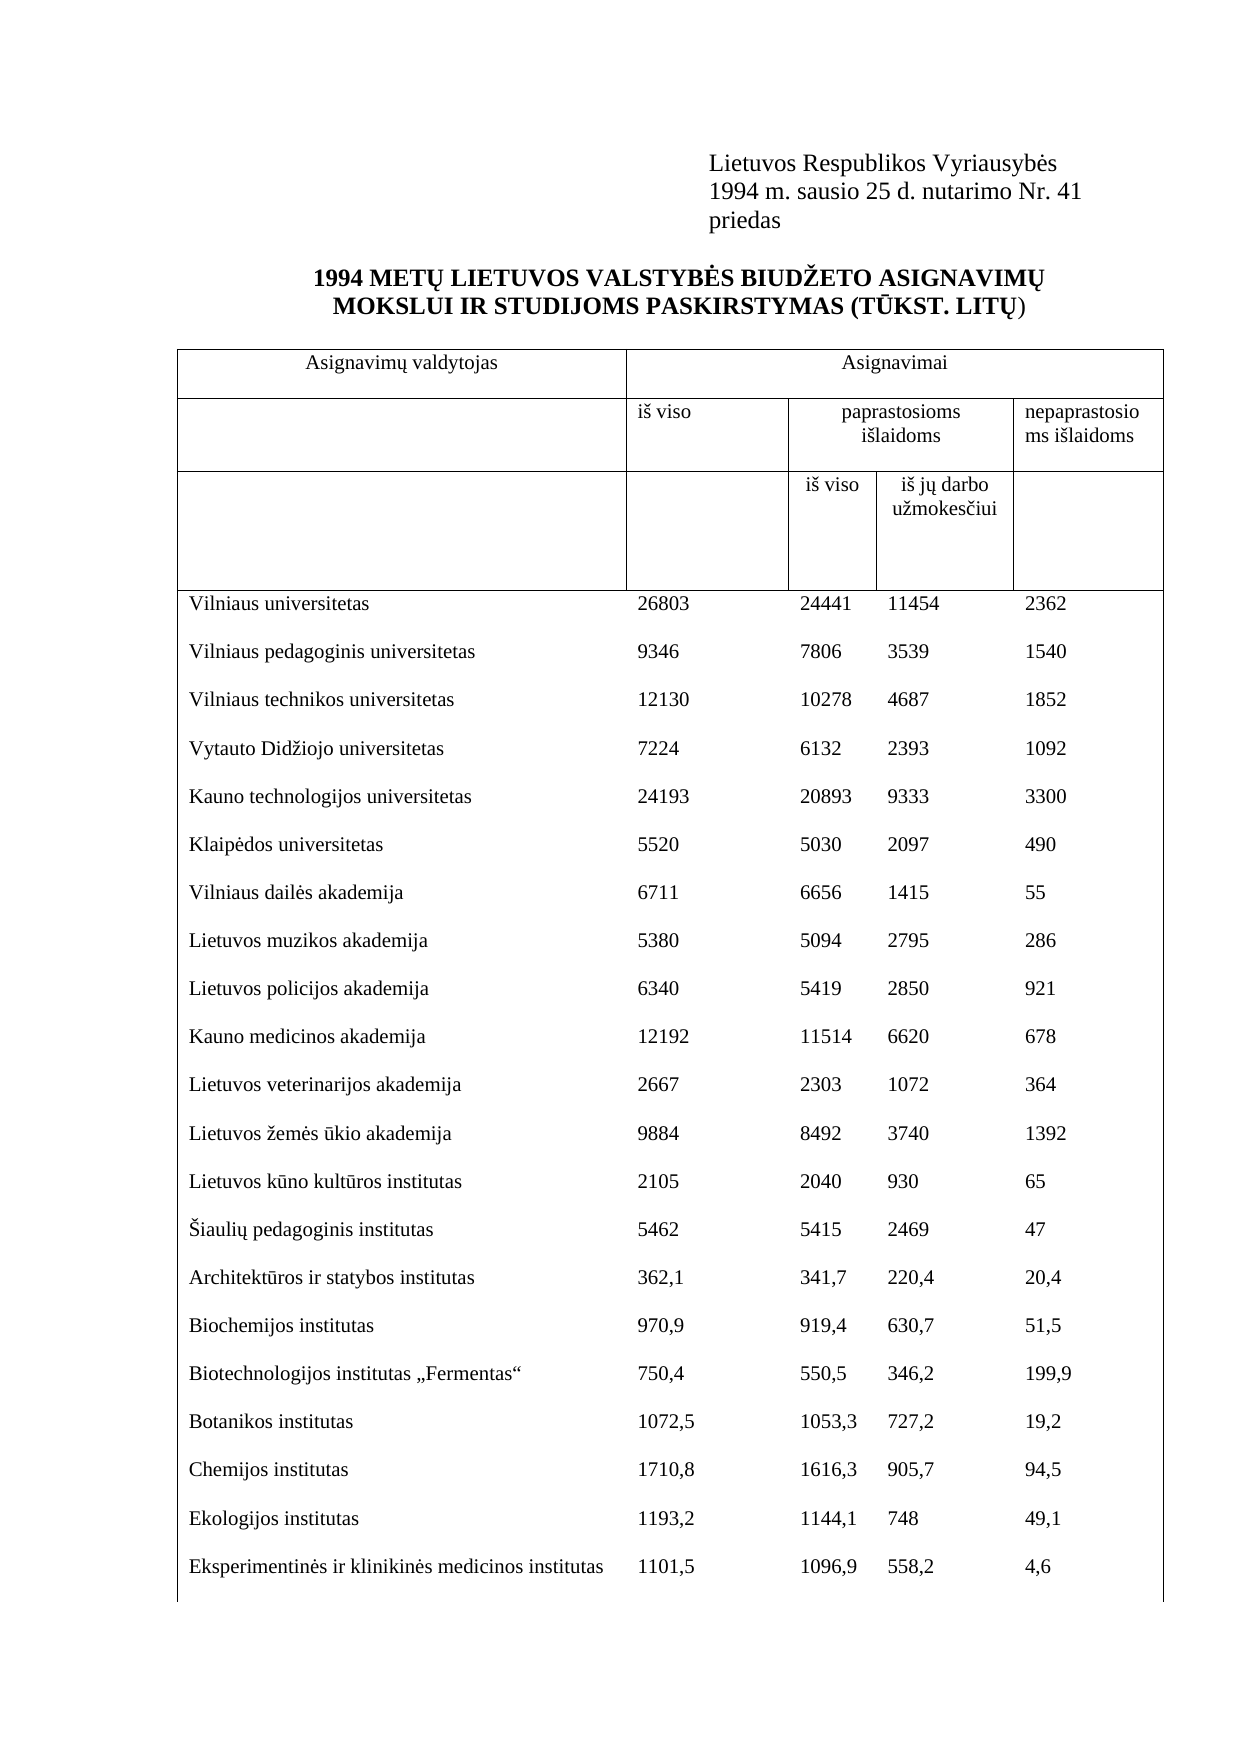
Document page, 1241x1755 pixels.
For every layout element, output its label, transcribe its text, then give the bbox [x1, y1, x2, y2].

table_cell Lietuvos veterinarijos akademija [178, 1073, 626, 1121]
table_cell 1392 [1014, 1121, 1163, 1169]
text 1994 metų Lietuvos valstybės biudžeto asignavimų [177, 263, 1181, 291]
table_cell 1072 [876, 1073, 1013, 1121]
table_cell 1415 [876, 880, 1013, 928]
table_cell Šiaulių pedagoginis institutas [178, 1217, 626, 1265]
table_cell 5415 [789, 1217, 876, 1265]
table_cell 550,5 [789, 1361, 876, 1409]
table_cell 1852 [1014, 688, 1163, 736]
table_cell 2795 [876, 928, 1013, 976]
table_header Asignavimų valdytojas [178, 350, 626, 398]
table_cell Biotechnologijos institutas „Fermentas“ [178, 1361, 626, 1409]
table_cell iš jų darbo užmokesčiui [877, 472, 1013, 590]
table_cell 1144,1 [789, 1506, 876, 1554]
table_cell Lietuvos policijos akademija [178, 976, 626, 1024]
table_cell 12192 [626, 1024, 788, 1072]
table_cell 24193 [626, 784, 788, 832]
table_cell 20,4 [1014, 1265, 1163, 1313]
table_cell 26803 [626, 591, 788, 639]
table_cell 10278 [789, 688, 876, 736]
table_cell 19,2 [1014, 1409, 1163, 1457]
text Lietuvos Respublikos Vyriausybės [177, 148, 1181, 176]
table_cell 1053,3 [789, 1409, 876, 1457]
text priedas [177, 205, 1181, 234]
table_cell 12130 [626, 688, 788, 736]
table_cell Vilniaus universitetas [178, 591, 626, 639]
table_cell 5030 [789, 832, 876, 880]
table_cell 970,9 [626, 1313, 788, 1361]
table_cell [1014, 472, 1163, 590]
table_cell 2097 [876, 832, 1013, 880]
table_cell 6620 [876, 1024, 1013, 1072]
table_cell 11454 [876, 591, 1013, 639]
table_cell iš viso [789, 472, 876, 590]
table_cell 2393 [876, 736, 1013, 784]
table_cell Kauno technologijos universitetas [178, 784, 626, 832]
table_cell Vilniaus pedagoginis universitetas [178, 639, 626, 687]
table_cell 1101,5 [626, 1554, 788, 1602]
table_cell 4,6 [1014, 1554, 1163, 1602]
table_cell 630,7 [876, 1313, 1013, 1361]
table_cell Vytauto Didžiojo universitetas [178, 736, 626, 784]
table_cell 9333 [876, 784, 1013, 832]
table_cell 2105 [626, 1169, 788, 1217]
table_cell 678 [1014, 1024, 1163, 1072]
table_cell 3539 [876, 639, 1013, 687]
table_cell 6711 [626, 880, 788, 928]
table_cell Vilniaus dailės akademija [178, 880, 626, 928]
text mokslui ir studijoms paskirstymas (tūkst. litų) [177, 291, 1181, 320]
table_cell 5094 [789, 928, 876, 976]
table_cell 65 [1014, 1169, 1163, 1217]
table_cell nepaprastosioms išlaidoms [1014, 399, 1163, 471]
table_cell 5419 [789, 976, 876, 1024]
table_cell 748 [876, 1506, 1013, 1554]
table_cell 2469 [876, 1217, 1013, 1265]
table_cell iš viso [627, 399, 788, 471]
table_cell Chemijos institutas [178, 1458, 626, 1506]
table_cell 919,4 [789, 1313, 876, 1361]
table_cell 4687 [876, 688, 1013, 736]
table_cell 1710,8 [626, 1458, 788, 1506]
table_cell 286 [1014, 928, 1163, 976]
table_cell 55 [1014, 880, 1163, 928]
table_cell 727,2 [876, 1409, 1013, 1457]
table_cell 905,7 [876, 1458, 1013, 1506]
table_cell 220,4 [876, 1265, 1013, 1313]
table_cell 94,5 [1014, 1458, 1163, 1506]
table_cell Lietuvos kūno kultūros institutas [178, 1169, 626, 1217]
table_cell 930 [876, 1169, 1013, 1217]
table_cell 750,4 [626, 1361, 788, 1409]
table_cell 2850 [876, 976, 1013, 1024]
table_cell 3740 [876, 1121, 1013, 1169]
table_cell 199,9 [1014, 1361, 1163, 1409]
table_cell paprastosioms išlaidoms [789, 399, 1013, 471]
table_cell 490 [1014, 832, 1163, 880]
table_cell Lietuvos žemės ūkio akademija [178, 1121, 626, 1169]
table_cell Vilniaus technikos universitetas [178, 688, 626, 736]
table_cell Lietuvos muzikos akademija [178, 928, 626, 976]
table_cell 1072,5 [626, 1409, 788, 1457]
table_cell Botanikos institutas [178, 1409, 626, 1457]
table_cell 6340 [626, 976, 788, 1024]
table_cell 3300 [1014, 784, 1163, 832]
table_cell Biochemijos institutas [178, 1313, 626, 1361]
table_cell 51,5 [1014, 1313, 1163, 1361]
table_cell 921 [1014, 976, 1163, 1024]
table_cell 47 [1014, 1217, 1163, 1265]
table_cell Ekologijos institutas [178, 1506, 626, 1554]
table_cell 2362 [1014, 591, 1163, 639]
table_cell 7224 [626, 736, 788, 784]
table_cell 1540 [1014, 639, 1163, 687]
table_cell 362,1 [626, 1265, 788, 1313]
table_cell 9884 [626, 1121, 788, 1169]
table_cell [627, 472, 788, 590]
table_header Asignavimai [627, 350, 1163, 398]
table_cell 49,1 [1014, 1506, 1163, 1554]
table_cell Kauno medicinos akademija [178, 1024, 626, 1072]
table_cell 5380 [626, 928, 788, 976]
table_cell Klaipėdos universitetas [178, 832, 626, 880]
table_cell Architektūros ir statybos institutas [178, 1265, 626, 1313]
table_cell 9346 [626, 639, 788, 687]
table_cell 11514 [789, 1024, 876, 1072]
table_cell 1193,2 [626, 1506, 788, 1554]
text 1994 m. sausio 25 d. nutarimo Nr. 41 [177, 176, 1181, 205]
table_cell 2667 [626, 1073, 788, 1121]
table_cell Eksperimentinės ir klinikinės medicinos institutas [178, 1554, 626, 1602]
table_cell 6132 [789, 736, 876, 784]
table_cell 346,2 [876, 1361, 1013, 1409]
table_cell 1616,3 [789, 1458, 876, 1506]
table_cell 5520 [626, 832, 788, 880]
table_cell 558,2 [876, 1554, 1013, 1602]
table_cell 364 [1014, 1073, 1163, 1121]
table_cell 341,7 [789, 1265, 876, 1313]
table_cell 20893 [789, 784, 876, 832]
table_cell 2040 [789, 1169, 876, 1217]
table_cell 6656 [789, 880, 876, 928]
table_cell [178, 399, 626, 471]
table_cell 7806 [789, 639, 876, 687]
table_cell 1096,9 [789, 1554, 876, 1602]
table_cell 5462 [626, 1217, 788, 1265]
table_cell 1092 [1014, 736, 1163, 784]
table_cell 8492 [789, 1121, 876, 1169]
table_cell [178, 472, 626, 590]
table_cell 2303 [789, 1073, 876, 1121]
table_cell 24441 [789, 591, 876, 639]
